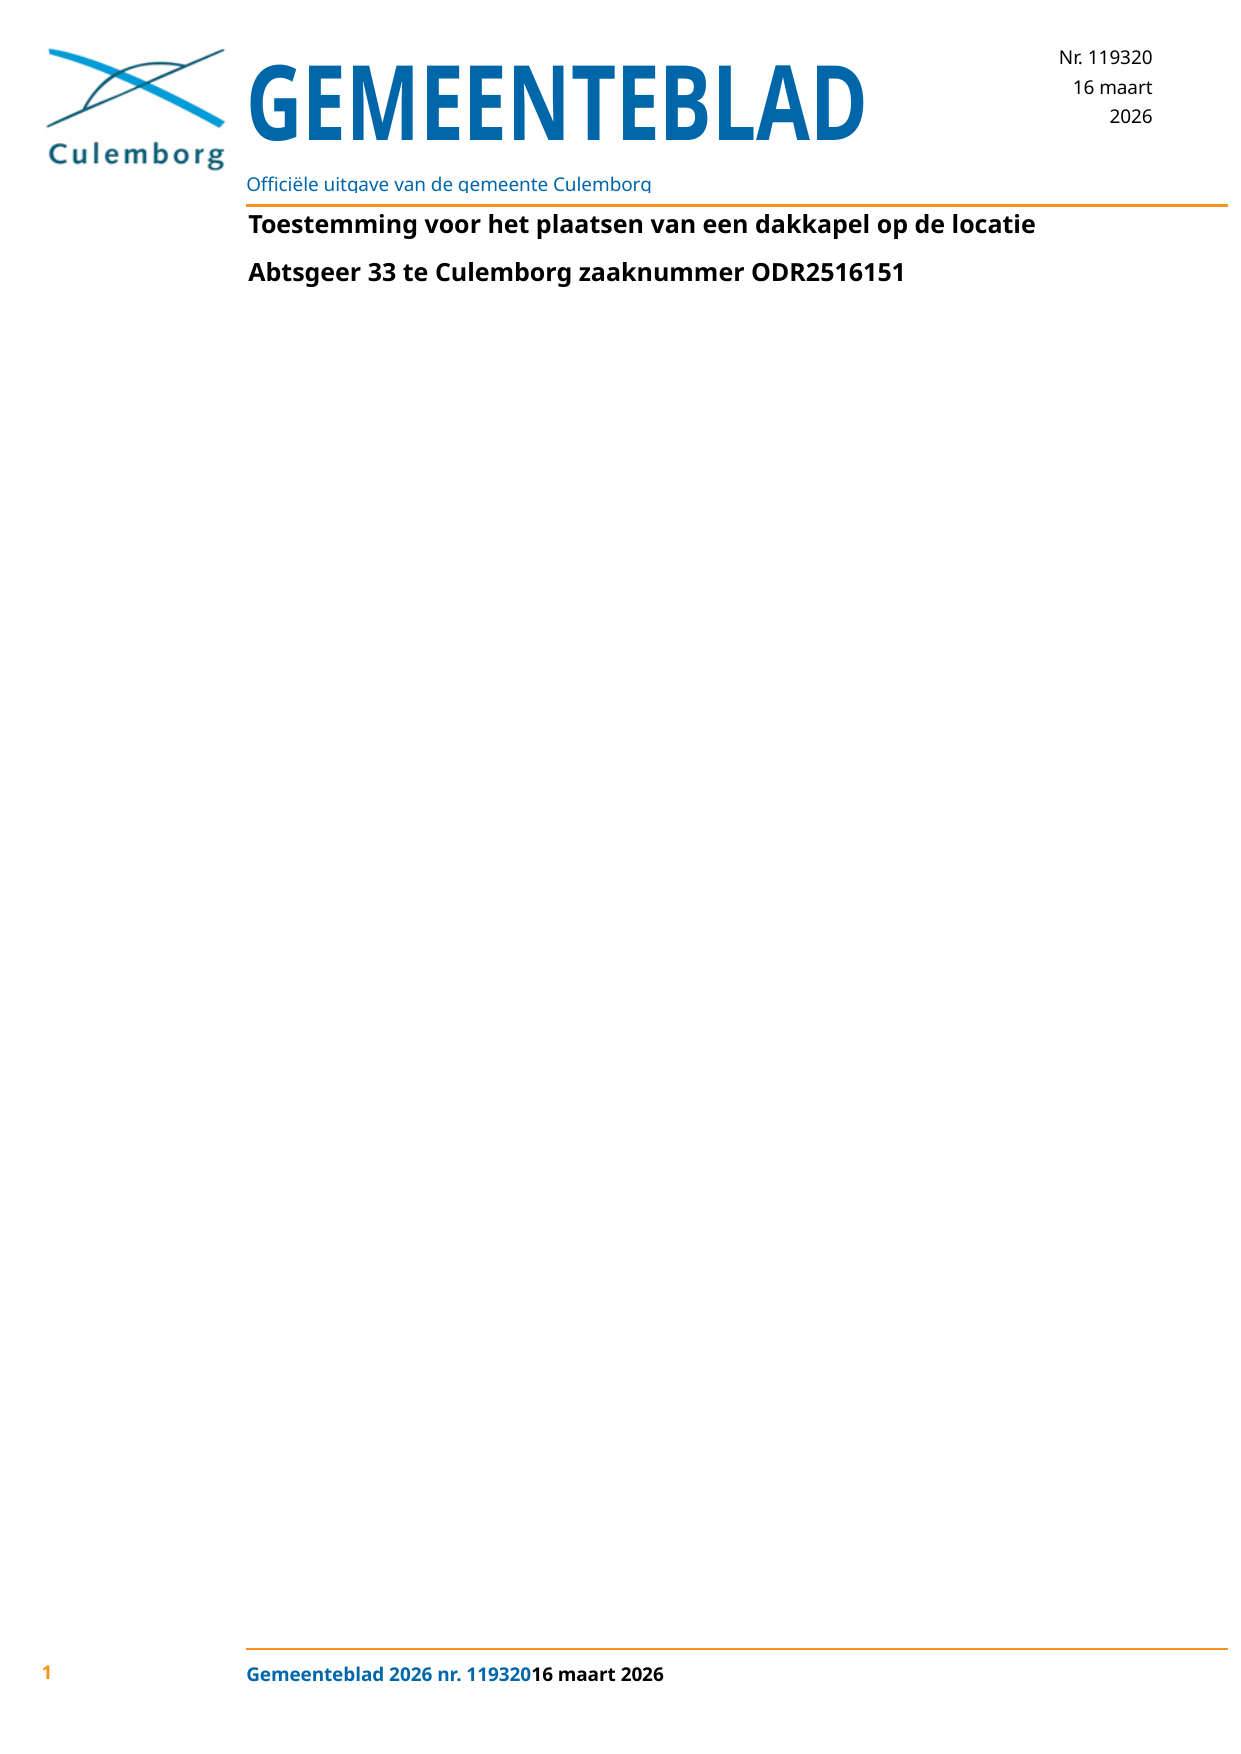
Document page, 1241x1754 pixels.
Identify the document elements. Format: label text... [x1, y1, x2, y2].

text Toestemming voor het plaatsen van een dakkapel op de locatie Abtsgeer 33 te Culemborg zaaknummer ODR2516151 [248, 207, 1152, 288]
picture [41, 47, 231, 172]
